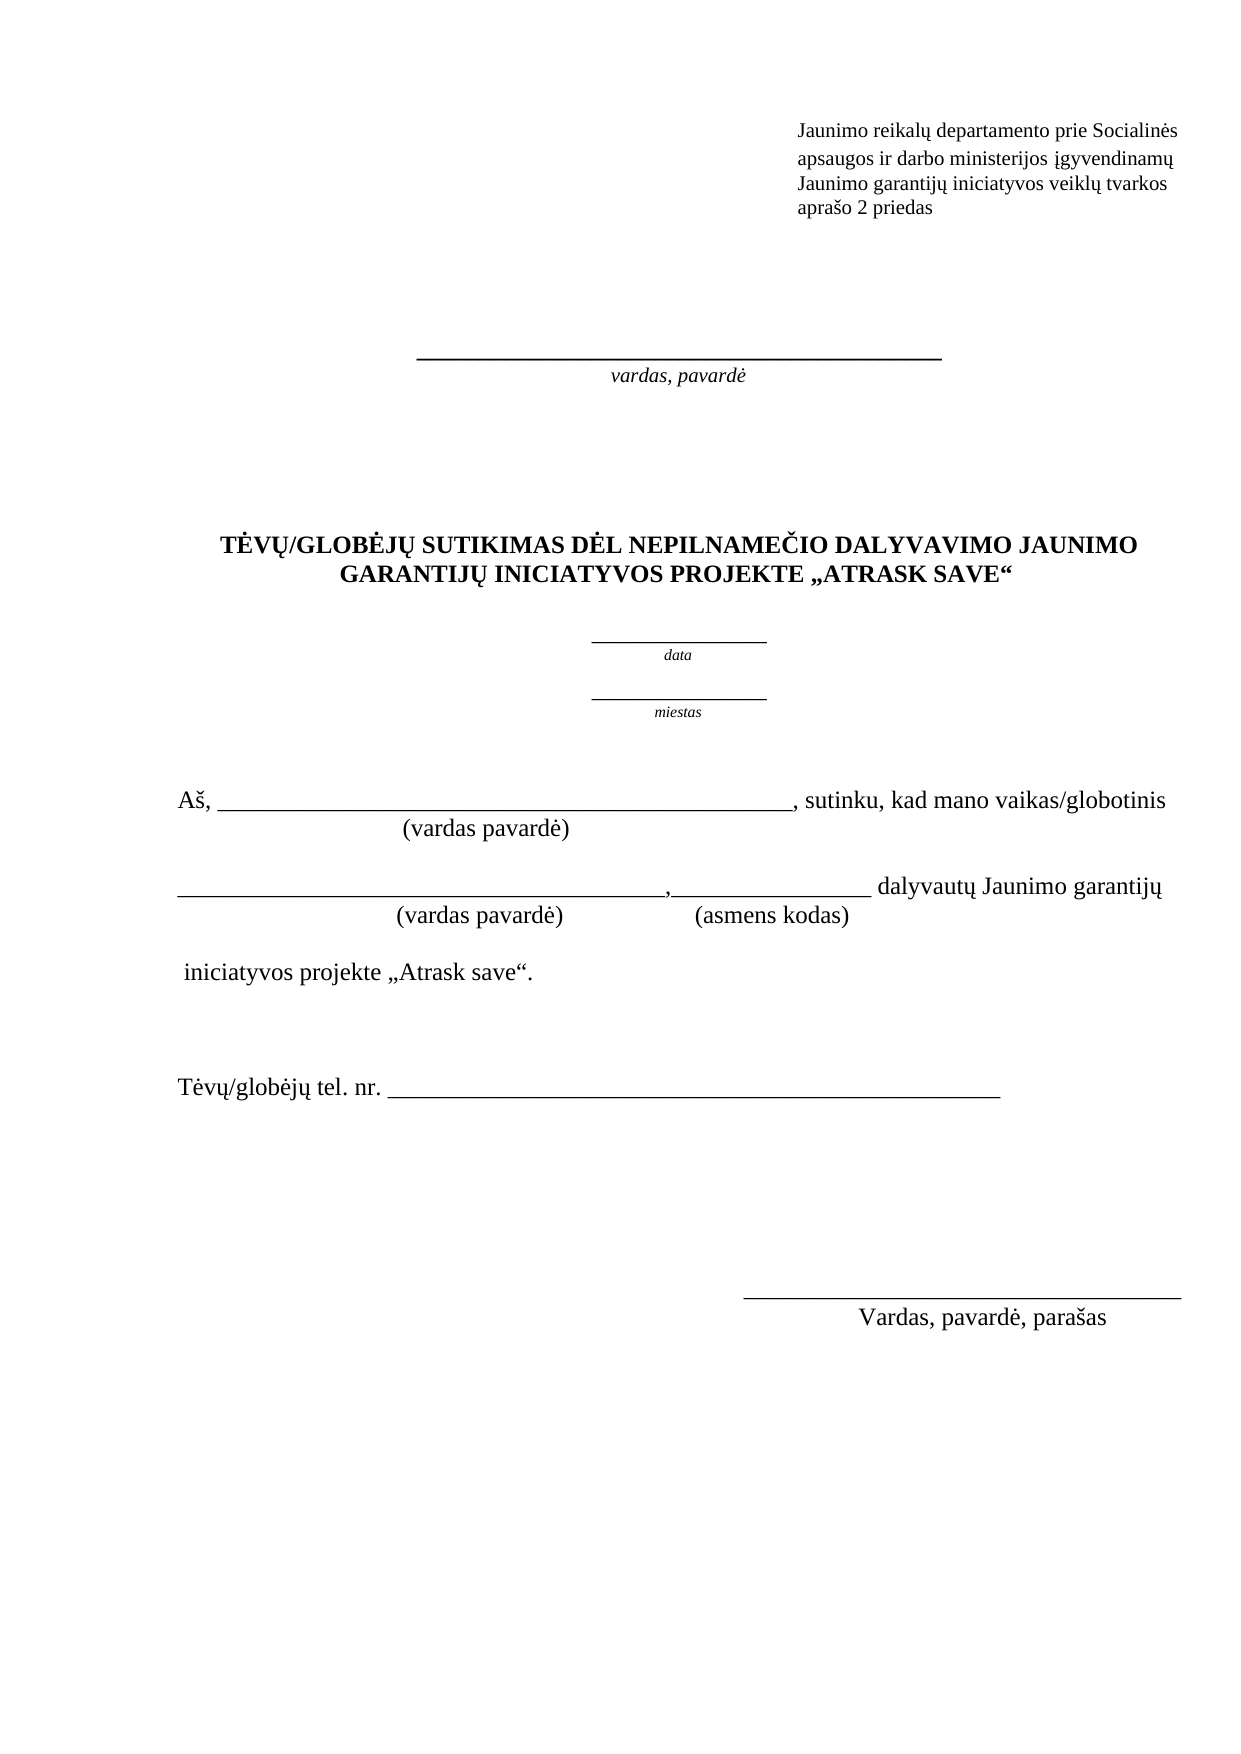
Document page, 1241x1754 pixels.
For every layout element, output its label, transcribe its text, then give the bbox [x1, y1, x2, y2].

text ___________________________________ [177, 1273, 1181, 1302]
text TĖVŲ/GLOBĖJŲ SUTIKIMAS DĖL NEPILNAMEČIO DALYVAVIMO JAUNIMO GARANTIJŲ INICIATYVOS PROJEKTE „ATRASK SAVE“ [177, 531, 1181, 588]
text Aš, ______________________________________________, sutinku, kad mano vaikas/globotinis [177, 785, 1181, 813]
text Tėvų/globėjų tel. nr. _________________________________________________ [177, 1072, 1181, 1101]
text Vardas, pavardė, parašas [177, 1302, 1181, 1331]
text Jaunimo reikalų departamento prie Socialinės [797, 118, 1181, 142]
text miestas [177, 703, 1181, 732]
text ______________ [177, 617, 1181, 646]
text _______________________________________,________________ dalyvautų Jaunimo garantijų [177, 871, 1181, 900]
text Jaunimo garantijų iniciatyvos veiklų tvarkos [797, 171, 1181, 195]
text apsaugos ir darbo ministerijos įgyvendinamų [797, 142, 1181, 171]
text iniciatyvos projekte „Atrask save“. [177, 957, 1181, 986]
text vardas, pavardė [177, 363, 1181, 387]
text data [177, 646, 1181, 674]
text aprašo 2 priedas [797, 195, 1181, 219]
text ______________ [177, 674, 1181, 703]
text __________________________________________ [177, 334, 1181, 363]
text (vardas pavardė) [177, 813, 1181, 842]
text (vardas pavardė) (asmens kodas) [177, 900, 1181, 928]
